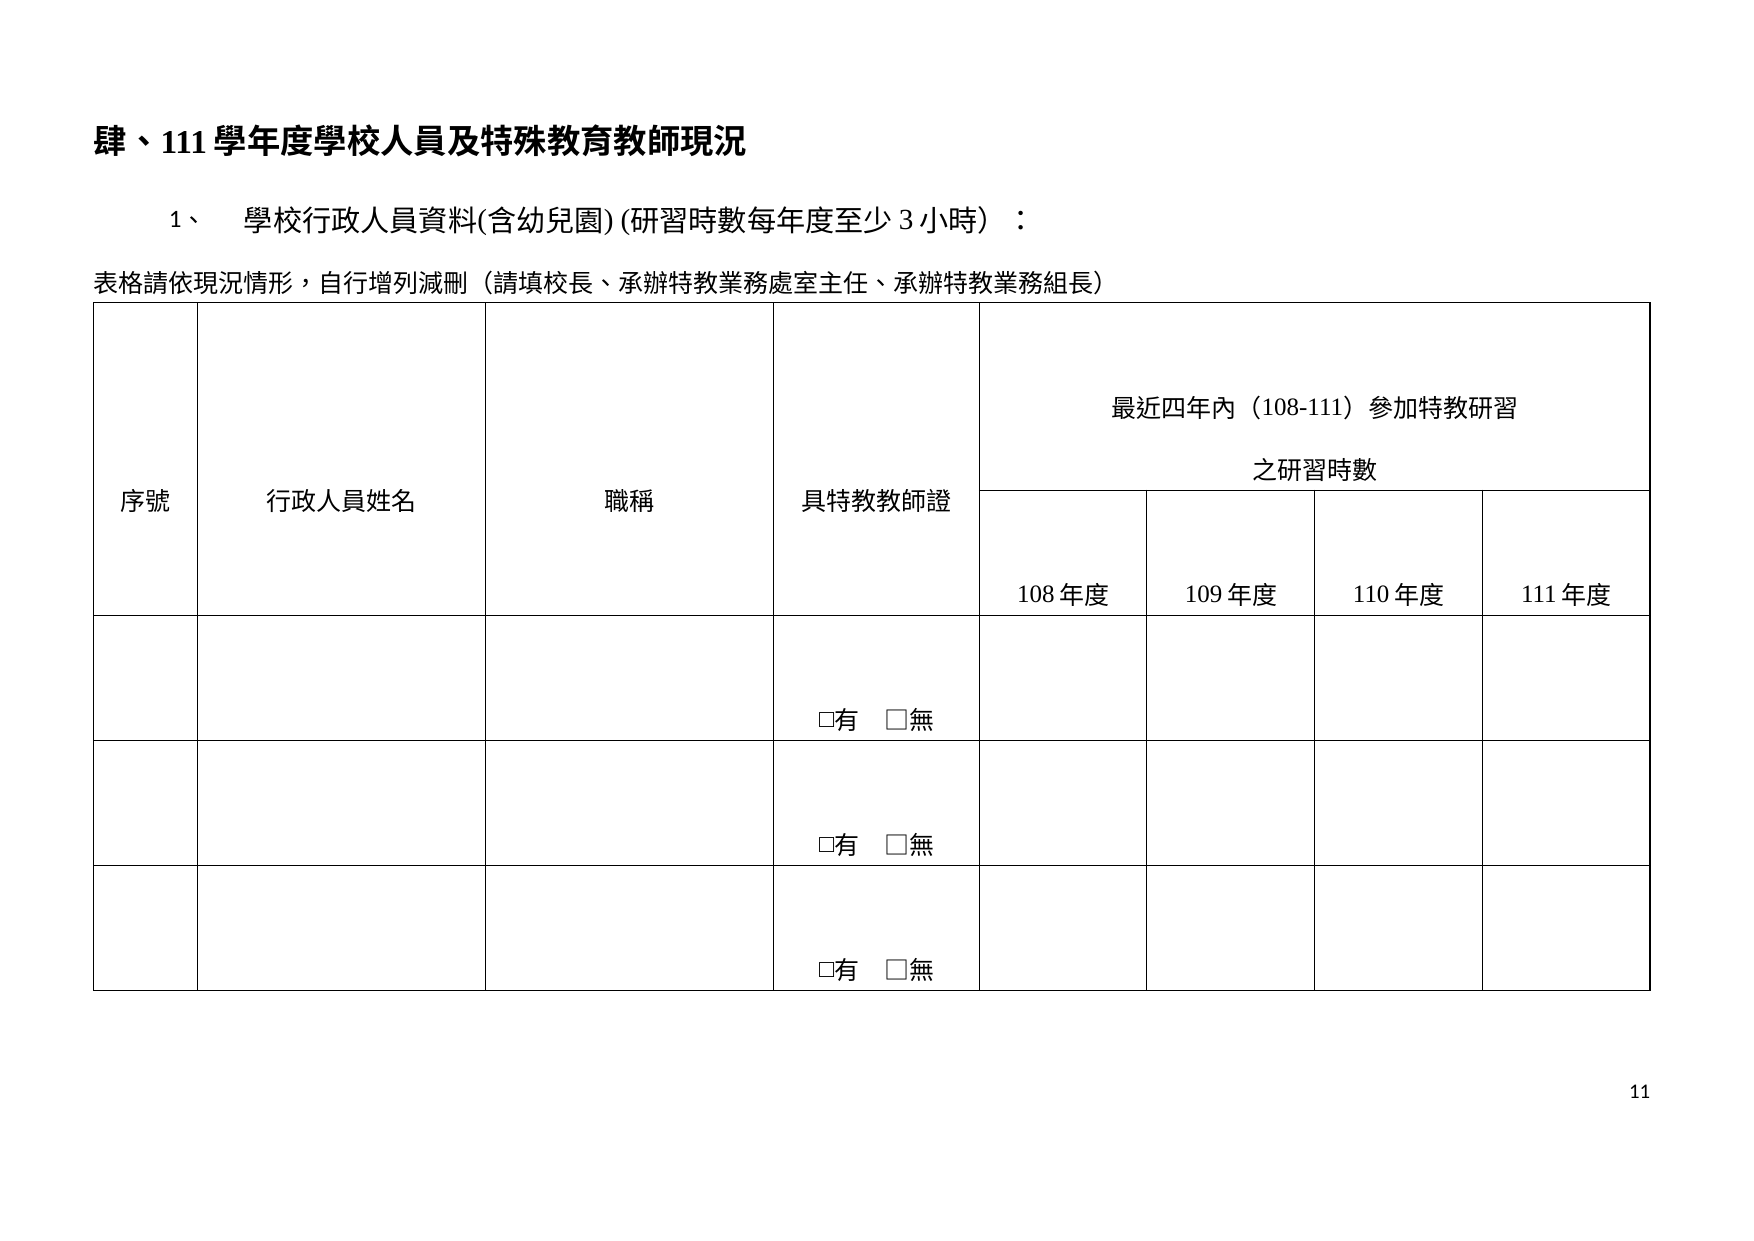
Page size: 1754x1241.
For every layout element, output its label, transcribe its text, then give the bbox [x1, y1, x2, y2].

table_cell [1483, 741, 1649, 864]
table_cell □有 □無 [774, 741, 979, 864]
table_cell [980, 741, 1146, 864]
list 學校行政人員資料(含幼兒園) (研習時數每年度至少3小時）： [169, 177, 1650, 239]
table_header 最近四年內（108-111）參加特教研習 之研習時數 [980, 303, 1649, 489]
table_cell [94, 866, 197, 989]
table_header 具特教教師證 [774, 303, 979, 614]
table_cell [980, 616, 1146, 739]
table_cell [1315, 741, 1482, 864]
table_header 行政人員姓名 [198, 303, 485, 614]
table_cell [1147, 616, 1314, 739]
table_cell [94, 616, 197, 739]
text 肆、111學年度學校人員及特殊教育教師現況 [94, 114, 1687, 163]
table_cell □有 □無 [774, 866, 979, 989]
table_cell [1483, 866, 1649, 989]
table_cell [1483, 616, 1649, 739]
text 表格請依現況情形，自行增列減刪（請填校長、承辦特教業務處室主任、承辦特教業務組長） [94, 239, 1650, 302]
table_header 職稱 [486, 303, 773, 614]
table_header 序號 [94, 303, 197, 614]
table_cell [486, 616, 773, 739]
table_cell [486, 866, 773, 989]
table_cell 108年度 [980, 491, 1146, 614]
table_cell [94, 741, 197, 864]
table_cell [198, 741, 485, 864]
table_cell [198, 616, 485, 739]
table_cell [980, 866, 1146, 989]
table_cell □有 □無 [774, 616, 979, 739]
table_cell [1147, 866, 1314, 989]
table_cell 109年度 [1147, 491, 1314, 614]
table_cell [1147, 741, 1314, 864]
table_cell [486, 741, 773, 864]
table_cell 111年度 [1483, 491, 1649, 614]
table_cell [1315, 616, 1482, 739]
table_cell 110年度 [1315, 491, 1482, 614]
table_cell [1315, 866, 1482, 989]
table_cell [198, 866, 485, 989]
